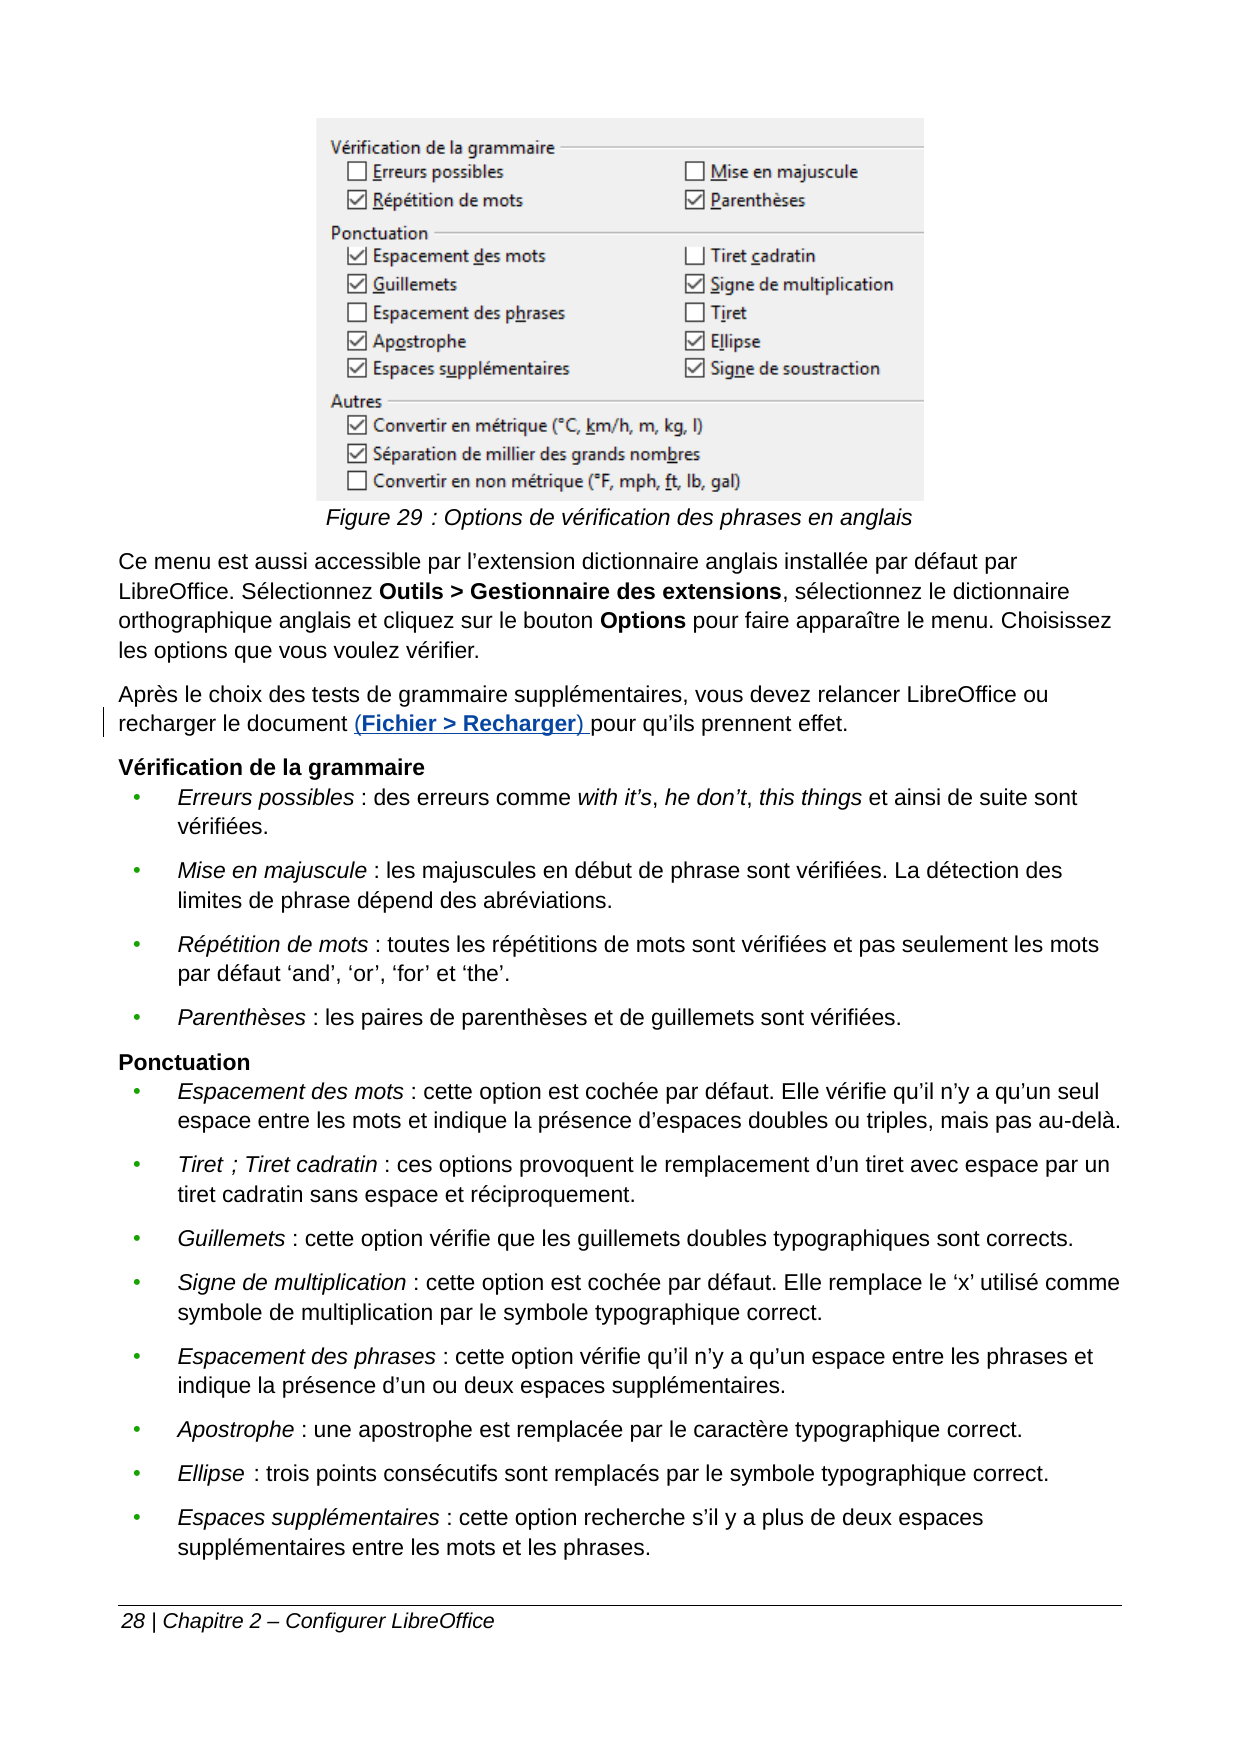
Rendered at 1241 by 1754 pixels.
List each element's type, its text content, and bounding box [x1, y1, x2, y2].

subtitle Vérification de la grammaire [118, 751, 1122, 781]
list Parenthèses : les paires de parenthèses et de guillemets sont vérifiées. [133, 1001, 1122, 1031]
list Ellipse : trois points consécutifs sont remplacés par le symbole typographique correct. [133, 1457, 1122, 1487]
list Espacement des mots : cette option est cochée par défaut. Elle vérifie qu’il n’y a qu’un seul espace entre les mots et indique la présence d’espaces doubles ou triples, mais pas au-delà. [133, 1075, 1122, 1134]
list Apostrophe : une apostrophe est remplacée par le caractère typographique correct. [133, 1413, 1122, 1442]
list Espaces supplémentaires : cette option recherche s’il y a plus de deux espaces supplémentaires entre les mots et les phrases. [133, 1501, 1122, 1560]
list Erreurs possibles : des erreurs comme with it’s, he don’t, this things et ainsi de suite sont vérifiées. [133, 781, 1122, 839]
subtitle Ponctuation [118, 1045, 1122, 1075]
picture [316, 118, 924, 501]
text Ce menu est aussi accessible par l’extension dictionnaire anglais installée par défaut par LibreOffice. Sélectionnez Outils > Gestionnaire des extensions, sélectionnez le dictionnaire orthographique anglais et cliquez sur le bouton Options pour faire apparaître le menu. Choisissez les options que vous voulez vérifier. [118, 545, 1122, 663]
list Signe de multiplication : cette option est cochée par défaut. Elle remplace le ‘x’ utilisé comme symbole de multiplication par le symbole typographique correct. [133, 1266, 1122, 1325]
list Espacement des phrases : cette option vérifie qu’il n’y a qu’un espace entre les phrases et indique la présence d’un ou deux espaces supplémentaires. [133, 1339, 1122, 1398]
list Guillemets : cette option vérifie que les guillemets doubles typographiques sont corrects. [133, 1222, 1122, 1251]
text Après le choix des tests de grammaire supplémentaires, vous devez relancer LibreOffice ou recharger le document (Fichier > Recharger) pour qu’ils prennent effet. [118, 678, 1122, 737]
list Mise en majuscule : les majuscules en début de phrase sont vérifiées. La détection des limites de phrase dépend des abréviations. [133, 854, 1122, 913]
list Tiret ; Tiret cadratin : ces options provoquent le remplacement d’un tiret avec espace par un tiret cadratin sans espace et réciproquement. [133, 1148, 1122, 1207]
list Répétition de mots : toutes les répétitions de mots sont vérifiées et pas seulement les mots par défaut ‘and’, ‘or’, ‘for’ et ‘the’. [133, 928, 1122, 987]
text Figure 29 : Options de vérification des phrases en anglais [118, 501, 1122, 530]
